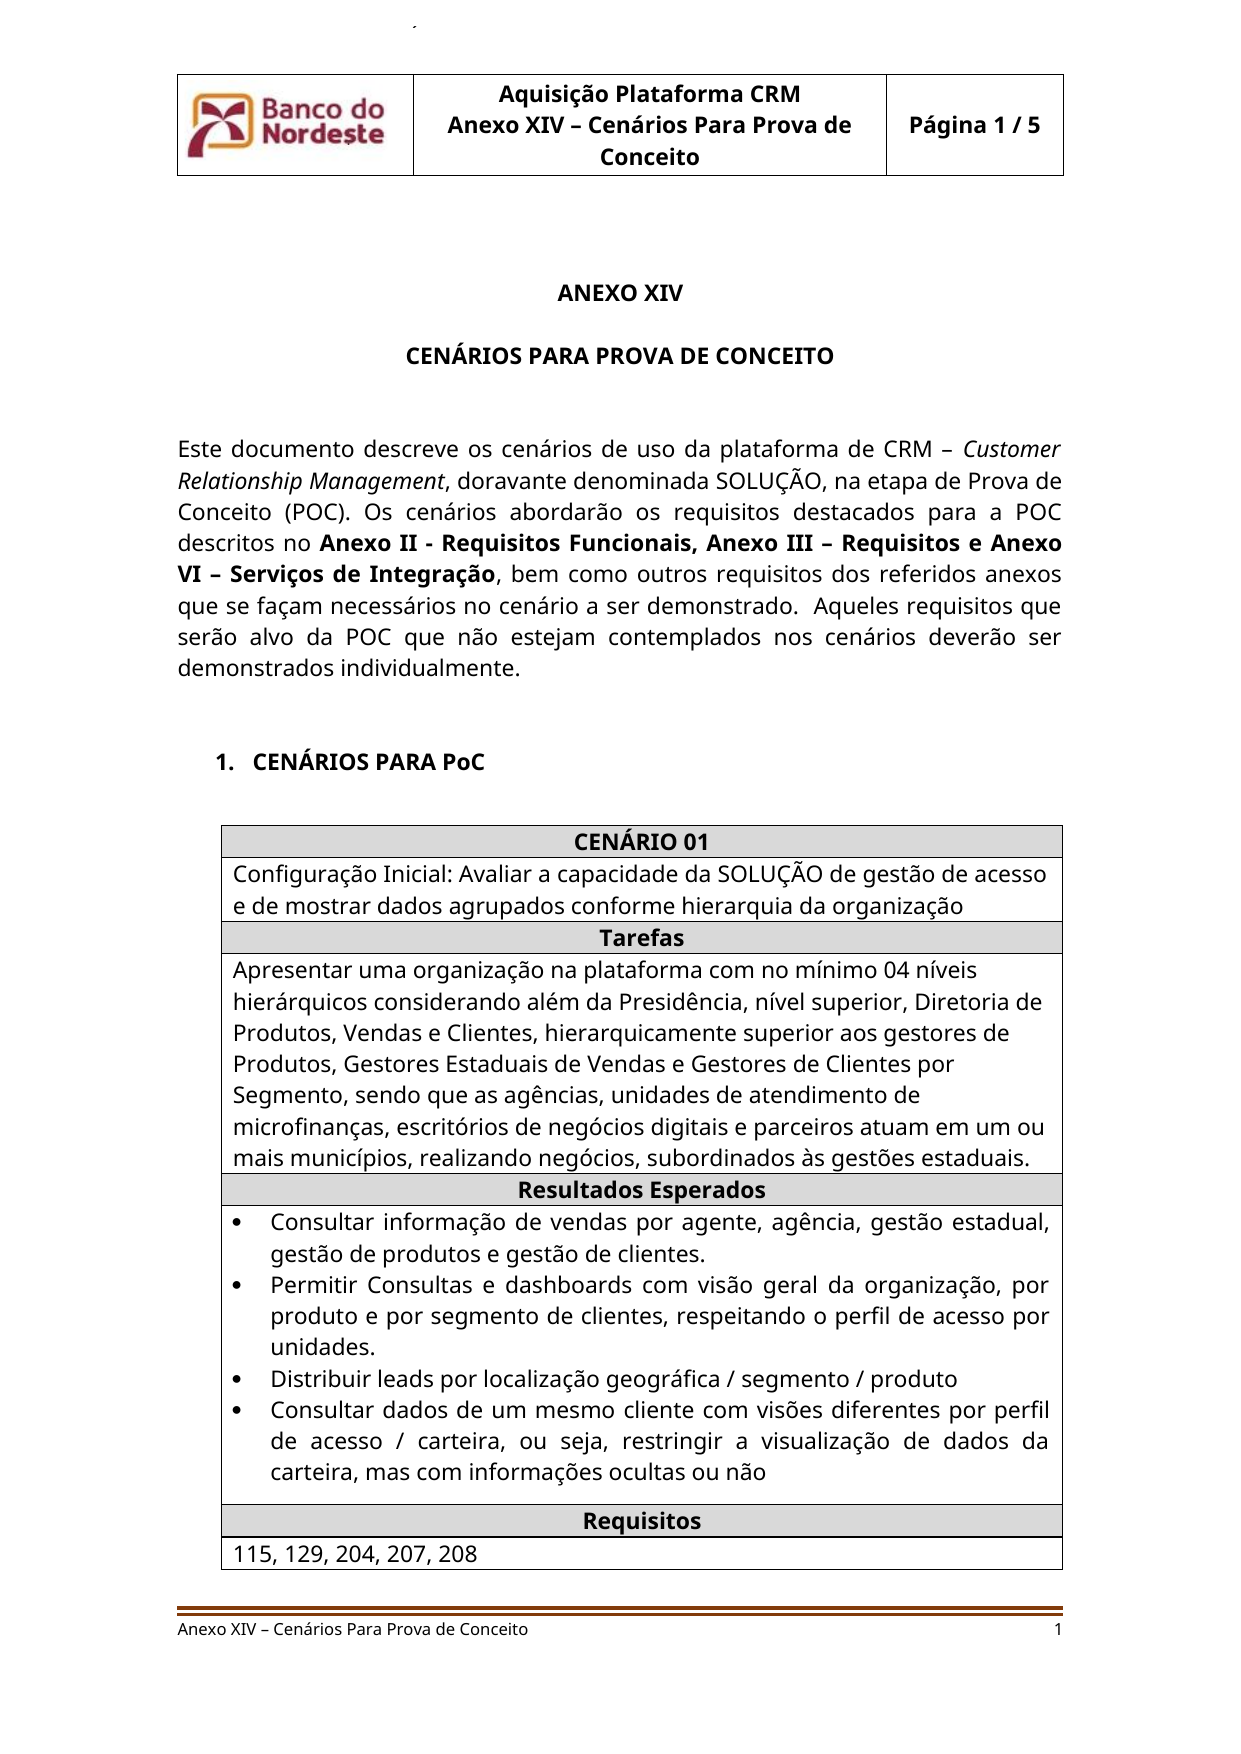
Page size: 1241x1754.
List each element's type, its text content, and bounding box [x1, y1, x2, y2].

table_cell Consultar informação de vendas por agente, agência, gestão estadual, gestão de produtos e gestão de clientes. Permitir Consultas e dashboards com visão geral da organização, por produto e por segmento de clientes, respeitando o perfil de acesso por unidades. Distribuir leads por localização geográfica / segmento / produto Consultar dados de um mesmo cliente com visões diferentes por perfil de acesso / carteira, ou seja, restringir a visualização de dados da carteira, mas com informações ocultas ou não [222, 1206, 1062, 1504]
text Este documento descreve os cenários de uso da plataforma de CRM – Customer Relationship Management, doravante denominada SOLUÇÃO, na etapa de Prova de Conceito (POC). Os cenários abordarão os requisitos destacados para a POC descritos no Anexo II - Requisitos Funcionais, Anexo III – Requisitos e Anexo VI – Serviços de Integração, bem como outros requisitos dos referidos anexos que se façam necessários no cenário a ser demonstrado. Aqueles requisitos que serão alvo da POC que não estejam contemplados nos cenários deverão ser demonstrados individualmente. [177, 433, 1063, 683]
list CENÁRIOS PARA PoC [215, 746, 1063, 777]
text ANEXO XIV [177, 277, 1063, 308]
text CENÁRIOS PARA PROVA DE CONCEITO [177, 339, 1063, 371]
table_cell Requisitos [222, 1505, 1062, 1536]
table_cell Configuração Inicial: Avaliar a capacidade da SOLUÇÃO de gestão de acesso e de mostrar dados agrupados conforme hierarquia da organização [222, 858, 1062, 921]
table_cell Apresentar uma organização na plataforma com no mínimo 04 níveis hierárquicos considerando além da Presidência, nível superior, Diretoria de Produtos, Vendas e Clientes, hierarquicamente superior aos gestores de Produtos, Gestores Estaduais de Vendas e Gestores de Clientes por Segmento, sendo que as agências, unidades de atendimento de microfinanças, escritórios de negócios digitais e parceiros atuam em um ou mais municípios, realizando negócios, subordinados às gestões estaduais. [222, 954, 1062, 1173]
table_header CENÁRIO 01 [222, 826, 1062, 857]
table_cell Tarefas [222, 922, 1062, 953]
table_cell 115, 129, 204, 207, 208 [222, 1538, 1062, 1569]
table_cell Resultados Esperados [222, 1174, 1062, 1205]
